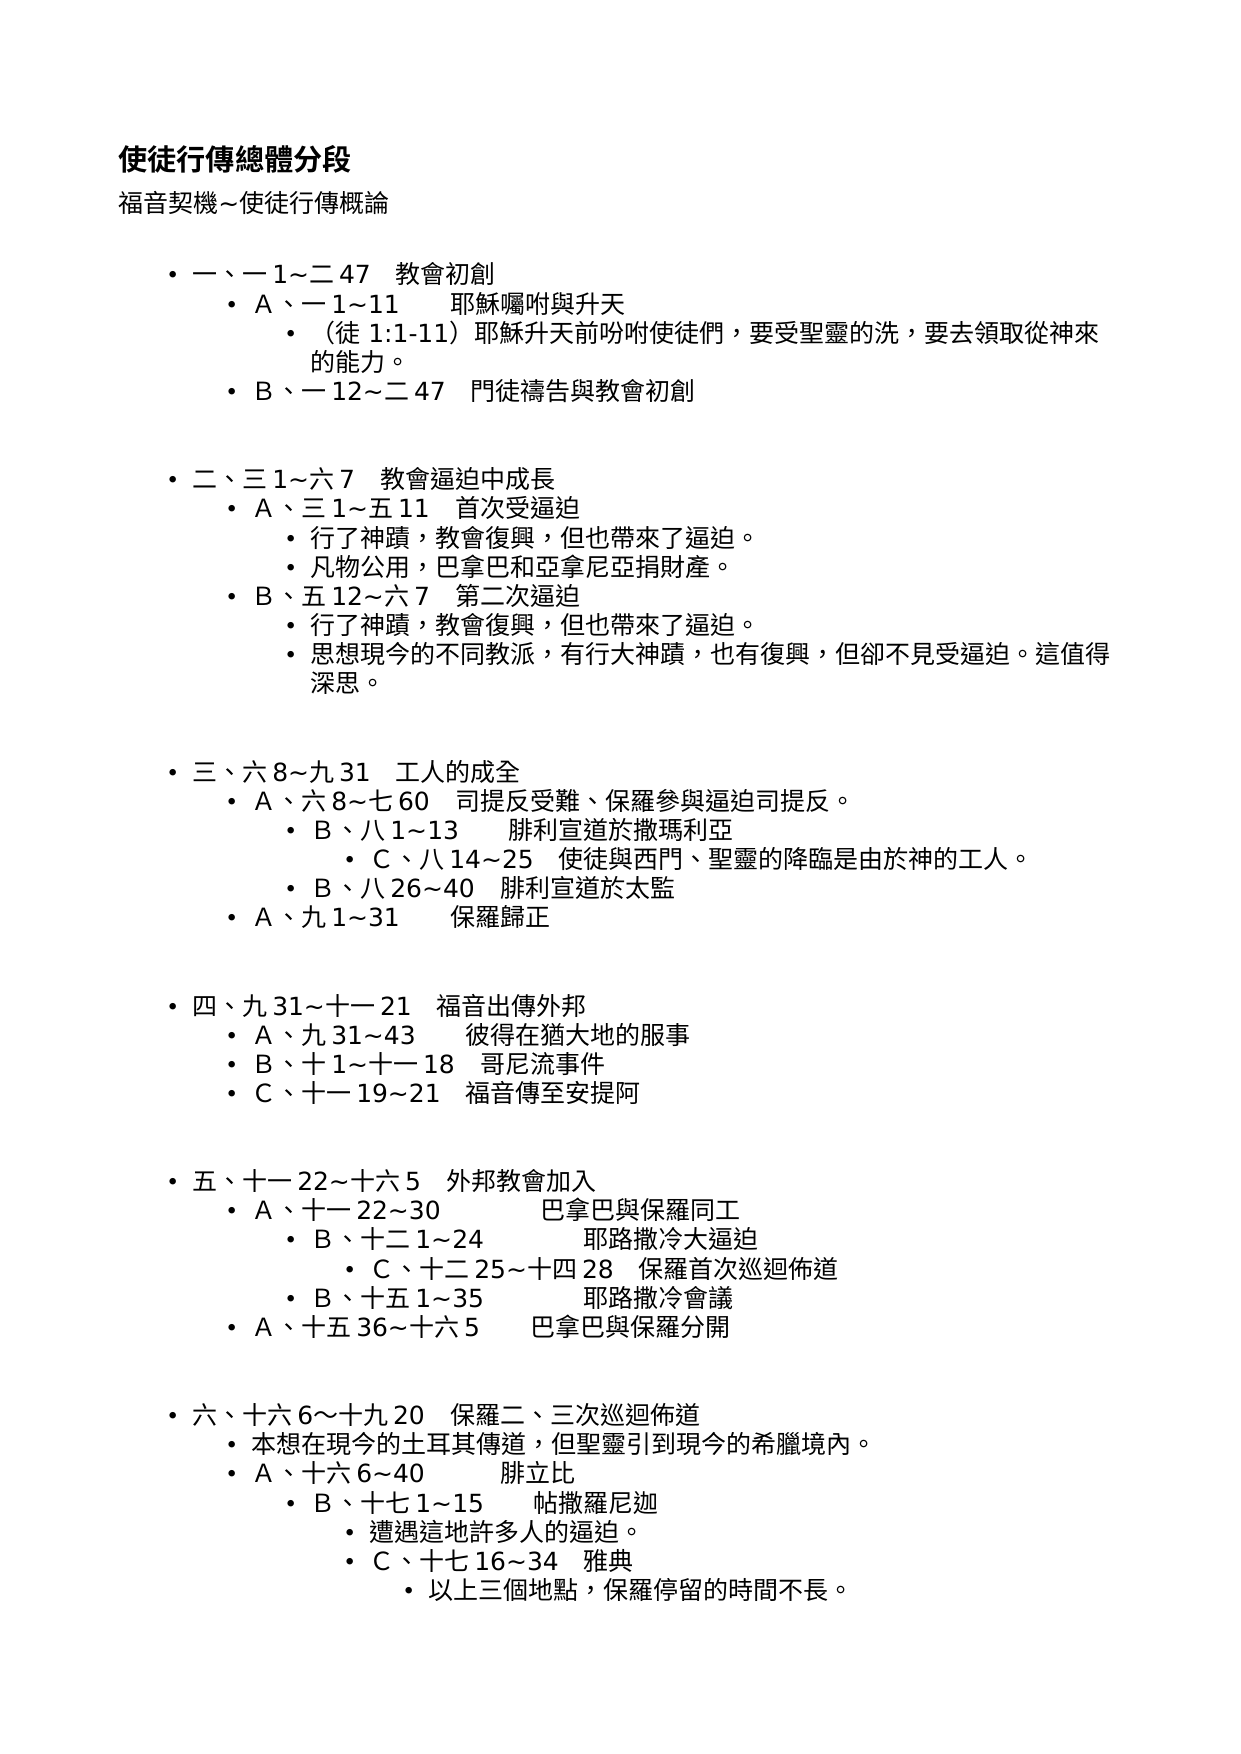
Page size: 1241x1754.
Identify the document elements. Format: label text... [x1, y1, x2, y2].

list 思想現今的不同教派，有行大神蹟，也有復興，但卻不見受逼迫。這值得深思。 [295, 641, 1122, 699]
list 二、三1~六7 教會逼迫中成長 [177, 466, 1122, 495]
list Ａ、六8~七60 司提反受難、保羅參與逼迫司提反。 [236, 787, 1122, 816]
list 遭遇這地許多人的逼迫。 [354, 1518, 1122, 1547]
list Ｂ、十二1~24 耶路撒冷大逼迫 [295, 1226, 1122, 1255]
list Ｂ、一12~二47 門徒禱告與教會初創 [236, 377, 1122, 407]
list Ａ、十六6~40 腓立比 [236, 1460, 1122, 1489]
list Ｂ、八26~40 腓利宣道於太監 [295, 874, 1122, 904]
list 行了神蹟，教會復興，但也帶來了逼迫。 [295, 524, 1122, 553]
list Ａ、一1~11 耶穌囑咐與升天 [236, 290, 1122, 319]
list 行了神蹟，教會復興，但也帶來了逼迫。 [295, 611, 1122, 641]
list 以上三個地點，保羅停留的時間不長。 [413, 1576, 1122, 1606]
list Ｃ、八14~25 使徒與西門、聖靈的降臨是由於神的工人。 [354, 845, 1122, 874]
list 四、九31~十一21 福音出傳外邦 [177, 992, 1122, 1021]
list 本想在現今的土耳其傳道，但聖靈引到現今的希臘境內。 [236, 1431, 1122, 1460]
list Ａ、十一22~30 巴拿巴與保羅同工 [236, 1197, 1122, 1226]
list Ｃ、十一19~21 福音傳至安提阿 [236, 1079, 1122, 1108]
list （徒 1:1-11）耶穌升天前吩咐使徒們，要受聖靈的洗，要去領取從神來的能力。 [295, 319, 1122, 377]
text 福音契機~使徒行傳概論 [118, 189, 1122, 219]
list 一、一1~二47 教會初創 [177, 261, 1122, 290]
list Ｃ、十二25~十四28 保羅首次巡迴佈道 [354, 1255, 1122, 1284]
list Ｂ、十五1~35 耶路撒冷會議 [295, 1284, 1122, 1313]
list Ａ、九1~31 保羅歸正 [236, 904, 1122, 933]
list 五、十一22~十六5 外邦教會加入 [177, 1167, 1122, 1197]
list Ａ、三1~五11 首次受逼迫 [236, 495, 1122, 524]
subtitle 使徒行傳總體分段 [118, 143, 1122, 177]
list Ｂ、十1~十一18 哥尼流事件 [236, 1050, 1122, 1079]
list Ｂ、五12~六7 第二次逼迫 [236, 582, 1122, 611]
list 六、十六6～十九20 保羅二、三次巡迴佈道 [177, 1401, 1122, 1431]
list Ａ、九31~43 彼得在猶大地的服事 [236, 1021, 1122, 1050]
list Ａ、十五36~十六5 巴拿巴與保羅分開 [236, 1313, 1122, 1342]
list 三、六8~九31 工人的成全 [177, 758, 1122, 787]
list 凡物公用，巴拿巴和亞拿尼亞捐財產。 [295, 553, 1122, 582]
list Ｂ、八1~13 腓利宣道於撒瑪利亞 [295, 816, 1122, 845]
list Ｂ、十七1~15 帖撒羅尼迦 [295, 1489, 1122, 1518]
list Ｃ、十七16~34 雅典 [354, 1547, 1122, 1576]
